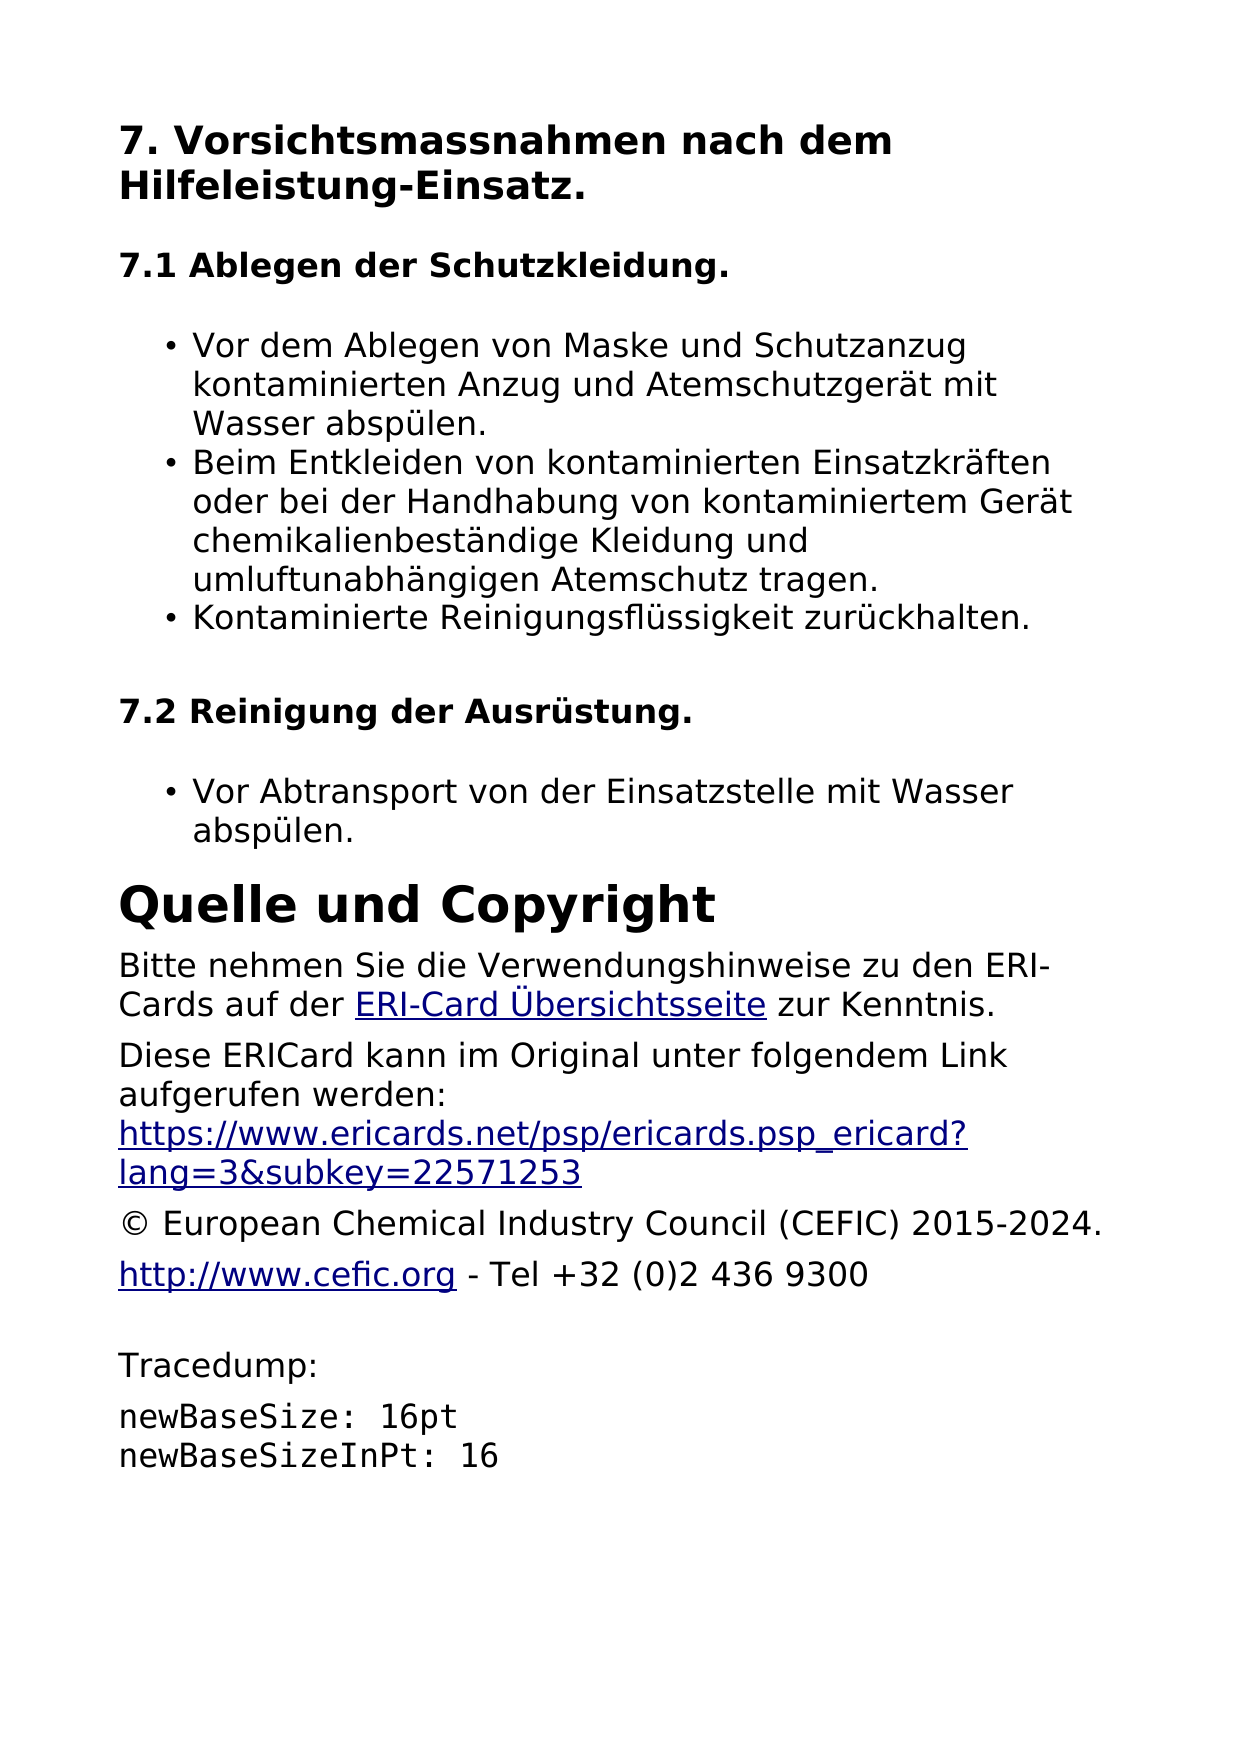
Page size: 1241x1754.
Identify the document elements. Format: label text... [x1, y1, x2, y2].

text © European Chemical Industry Council (CEFIC) 2015-2024. [118, 1204, 1122, 1243]
text Tracedump: [118, 1307, 1122, 1385]
list Beim Entkleiden von kontaminierten Einsatzkräften oder bei der Handhabung von kontaminiertem Gerät chemikalienbeständige Kleidung und umluftunabhängigen Atemschutz tragen. [177, 443, 1122, 599]
subtitle 7. Vorsichtsmassnahmen nach dem Hilfeleistung-Einsatz. [118, 118, 1122, 208]
text Bitte nehmen Sie die Verwendungshinweise zu den ERI-Cards auf der ERI-Card Übersichtsseite zur Kenntnis. [118, 946, 1122, 1024]
list Vor dem Ablegen von Maske und Schutzanzug kontaminierten Anzug und Atemschutzgerät mit Wasser abspülen. [177, 327, 1122, 443]
subtitle 7.1 Ablegen der Schutzkleidung. [118, 246, 1122, 285]
text newBaseSize: 16pt newBaseSizeInPt: 16 [118, 1397, 1122, 1475]
subtitle 7.2 Reinigung der Ausrüstung. [118, 692, 1122, 731]
list Kontaminierte Reinigungsflüssigkeit zurückhalten. [177, 599, 1122, 638]
text http://www.cefic.org - Tel +32 (0)2 436 9300 [118, 1256, 1122, 1295]
text Diese ERICard kann im Original unter folgendem Link aufgerufen werden: https://www.ericards.net/psp/ericards.psp_ericard?lang=3&subkey=22571253 [118, 1037, 1122, 1192]
list Vor Abtransport von der Einsatzstelle mit Wasser abspülen. [177, 773, 1122, 851]
subtitle Quelle und Copyright [118, 876, 1122, 934]
